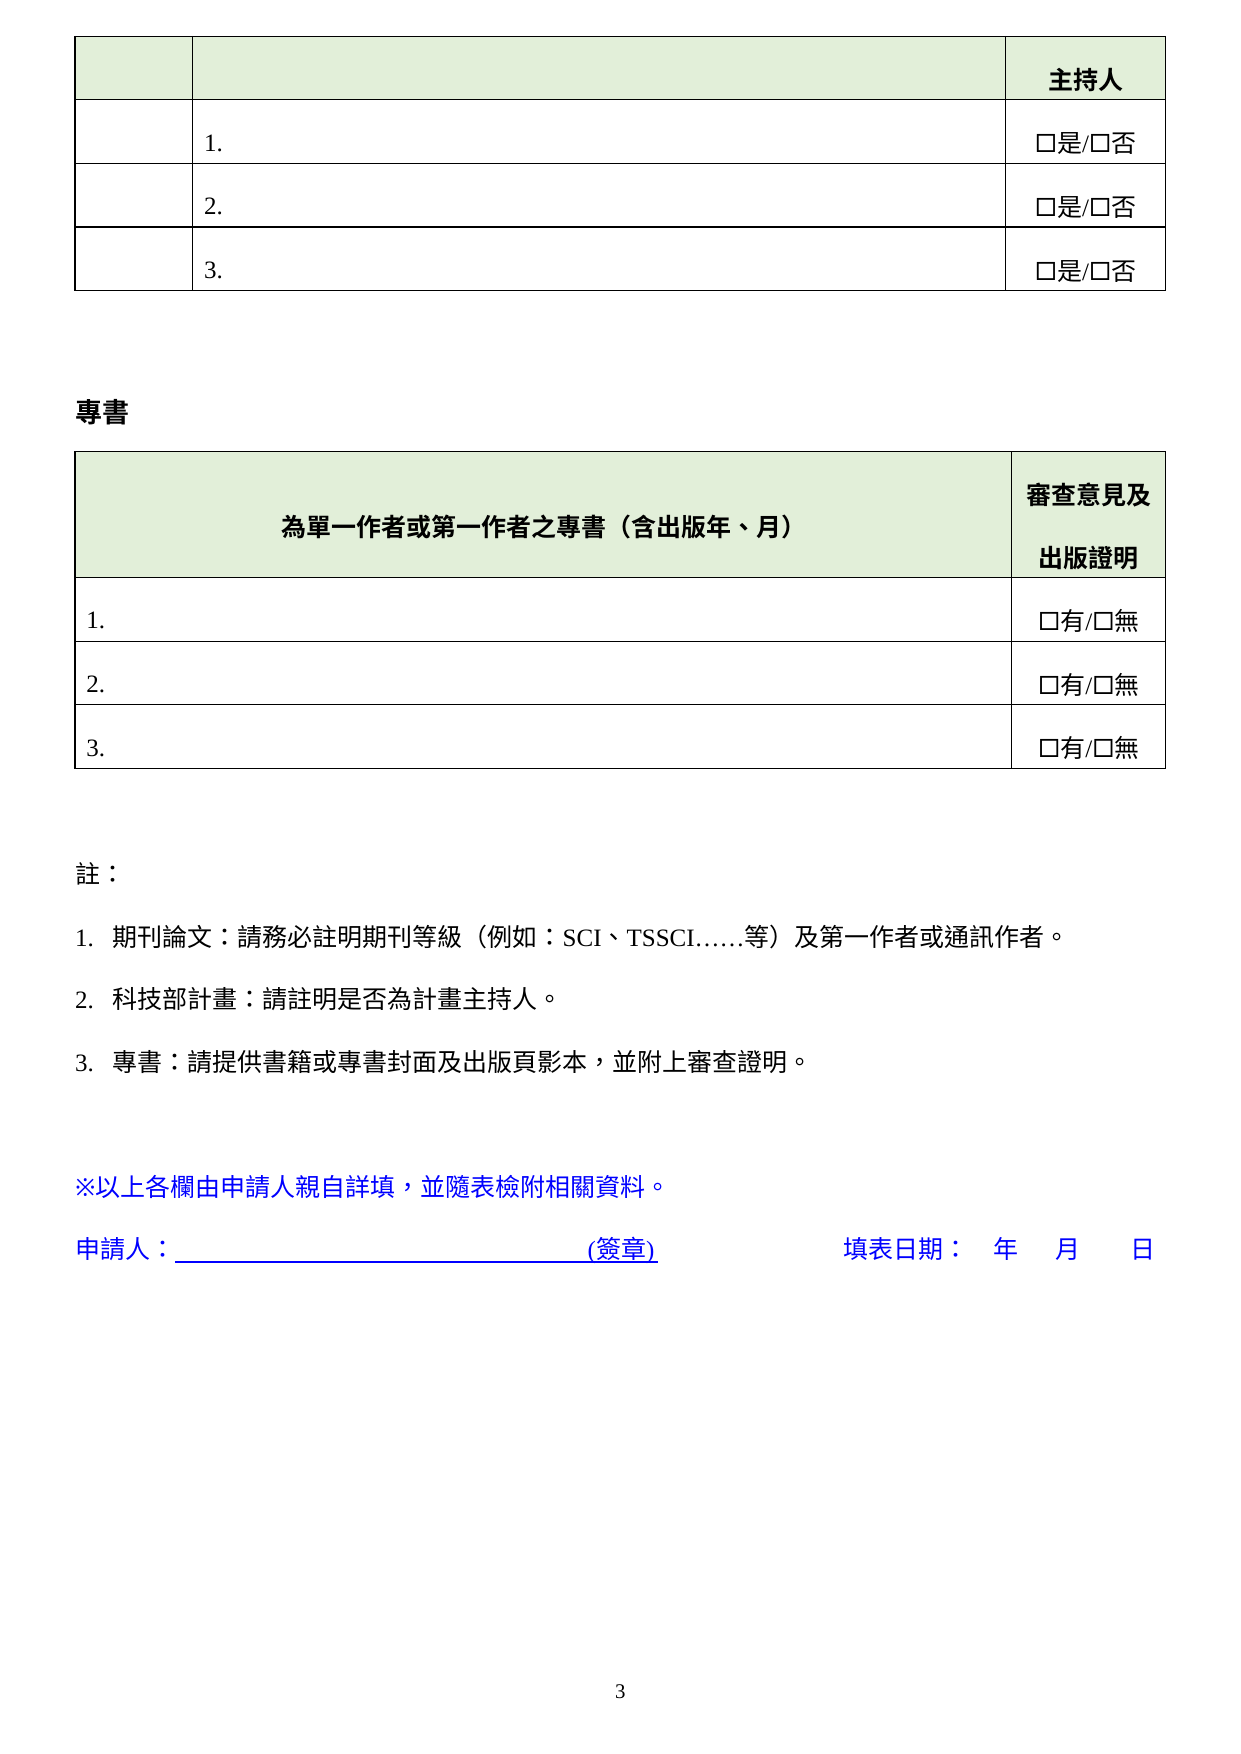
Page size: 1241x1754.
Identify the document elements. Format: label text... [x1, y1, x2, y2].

table_cell [76, 228, 192, 290]
table_cell 有/無 [1012, 642, 1165, 704]
table_header 為單一作者或第一作者之專書（含出版年、月） [76, 452, 1011, 577]
table_header [193, 37, 1005, 99]
list 期刊論文：請務必註明期刊等級（例如：SCI、TSSCI……等）及第一作者或通訊作者。 [75, 894, 1165, 956]
table_header 主持人 [1006, 37, 1165, 99]
table_header [76, 37, 192, 99]
text 申請人： (簽章) 填表日期： 年 月 日 [75, 1206, 1165, 1269]
table_cell 有/無 [1012, 705, 1165, 768]
table_cell 有/無 [1012, 578, 1165, 641]
list 專書：請提供書籍或專書封面及出版頁影本，並附上審查證明。 [75, 1019, 1165, 1081]
text ※以上各欄由申請人親自詳填，並隨表檢附相關資料。 [75, 1144, 1165, 1206]
list 科技部計畫：請註明是否為計畫主持人。 [75, 956, 1165, 1019]
table_cell 2. [76, 642, 1011, 704]
table_cell 是/否 [1006, 100, 1165, 163]
table_cell 3. [193, 228, 1005, 290]
table_cell [76, 164, 192, 226]
table_cell 2. [193, 164, 1005, 226]
table_header 審查意見及出版證明 [1012, 452, 1165, 577]
table_cell [76, 100, 192, 163]
text 專書 [75, 369, 1165, 432]
table_cell 3. [76, 705, 1011, 768]
table_cell 1. [193, 100, 1005, 163]
table_cell 是/否 [1006, 164, 1165, 226]
table_cell 是/否 [1006, 228, 1165, 290]
table_cell 1. [76, 578, 1011, 641]
text 註： [75, 831, 1165, 894]
